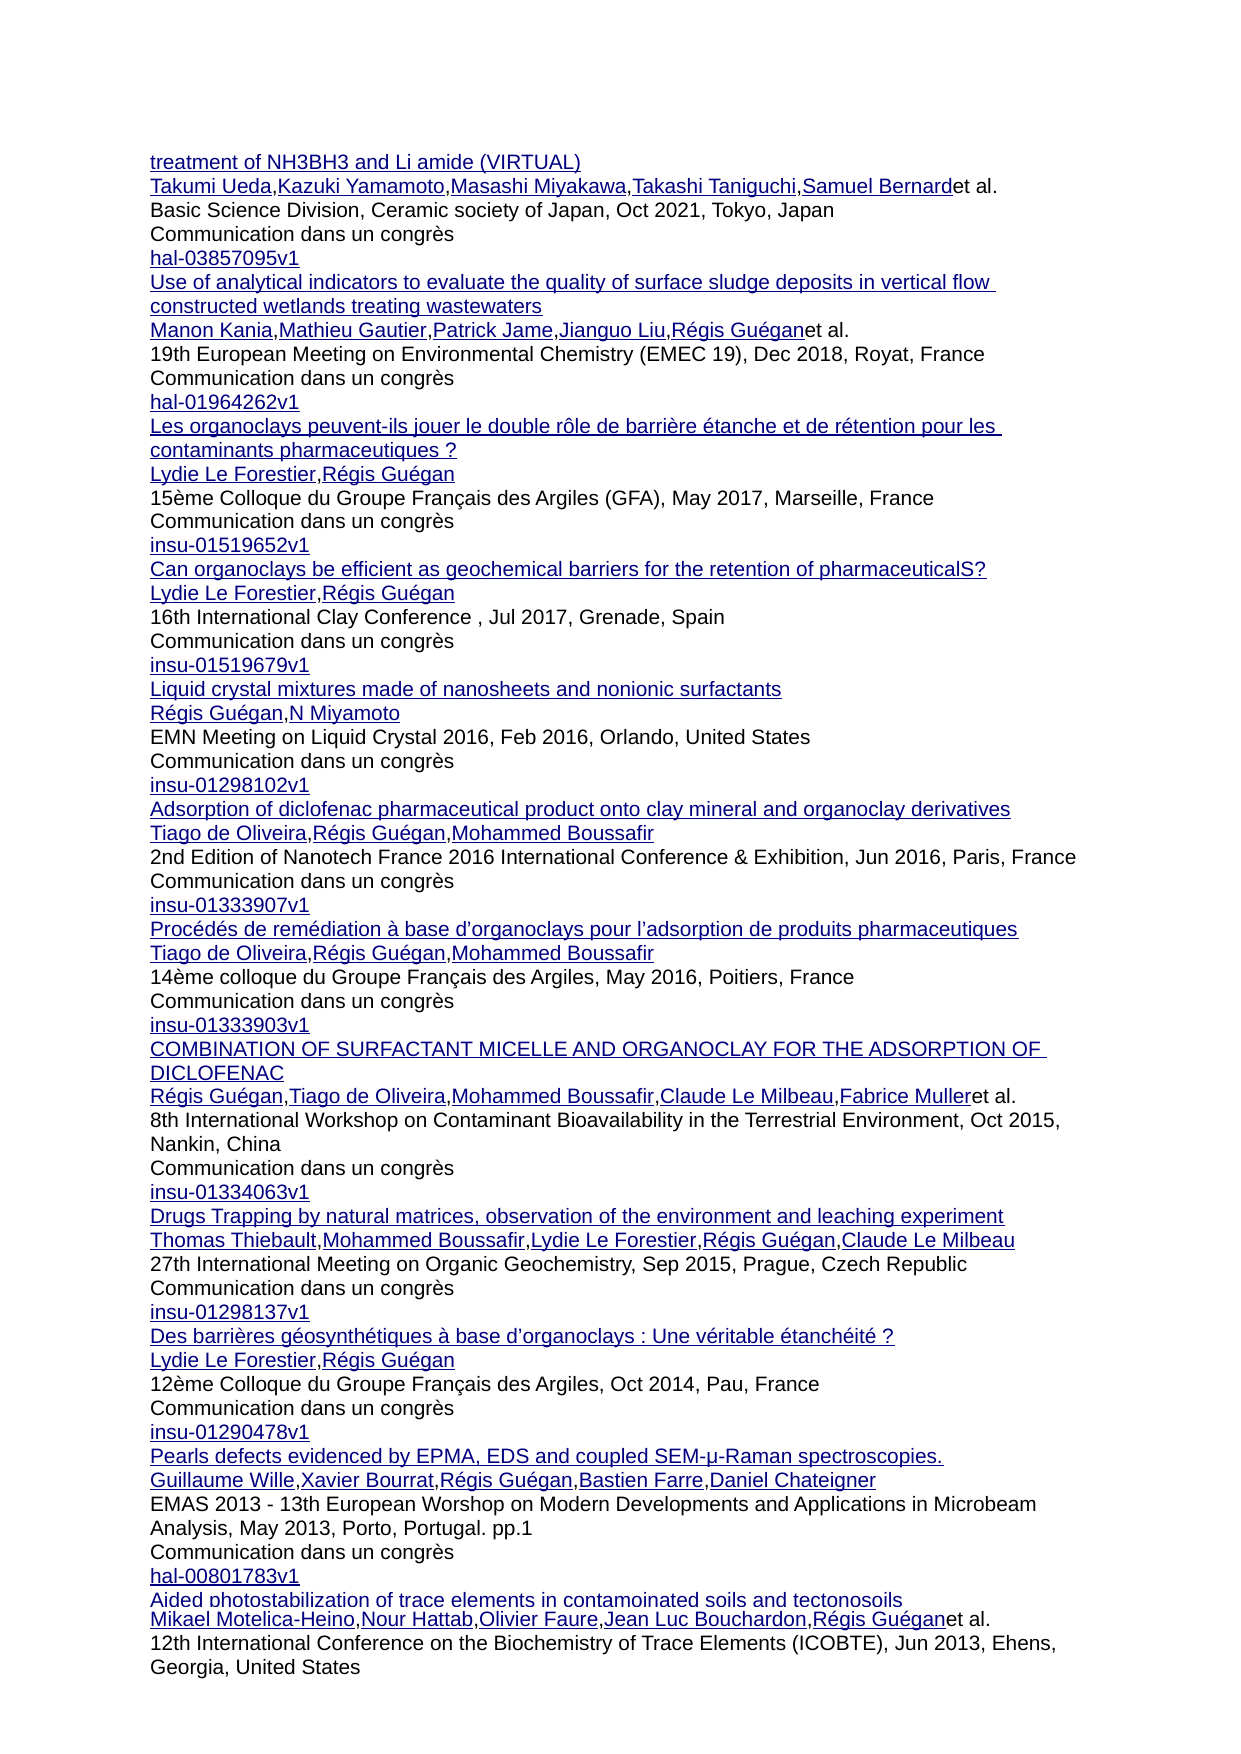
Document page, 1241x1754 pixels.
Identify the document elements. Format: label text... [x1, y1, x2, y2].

table_cell Des barrières géosynthétiques à base d’organoclays : Une véritable étanchéité ? Lydie Le Forestier,Régis Guégan 12ème Colloque du Groupe Français des Argiles, Oct 2014, Pau, France Communication dans un congrès insu-01290478v1 [150, 1324, 1090, 1444]
table_cell Aided photostabilization of trace elements in contamoinated soils and tectonosoils Mikael Motelica-Heino,Nour Hattab,Olivier Faure,Jean Luc Bouchardon,Régis Guéganet al. 12th International Conference on the Biochemistry of Trace Elements (ICOBTE), Jun 2013, Ehens, Georgia, United States [150, 1588, 1090, 1679]
table_cell Use of analytical indicators to evaluate the quality of surface sludge deposits in vertical flow constructed wetlands treating wastewaters Manon Kania,Mathieu Gautier,Patrick Jame,Jianguo Liu,Régis Guéganet al. 19th European Meeting on Environmental Chemistry (EMEC 19), Dec 2018, Royat, France Communication dans un congrès hal-01964262v1 [150, 270, 1090, 413]
table_cell Adsorption of diclofenac pharmaceutical product onto clay mineral and organoclay derivatives Tiago de Oliveira,Régis Guégan,Mohammed Boussafir 2nd Edition of Nanotech France 2016 International Conference & Exhibition, Jun 2016, Paris, France Communication dans un congrès insu-01333907v1 [150, 797, 1090, 917]
table_cell Synthesis of Li-BN intercalation compound by ball-milling polymerization and high temperature treatment of NH3BH3 and Li amide (VIRTUAL) Takumi Ueda,Kazuki Yamamoto,Masashi Miyakawa,Takashi Taniguchi,Samuel Bernardet al. Basic Science Division, Ceramic society of Japan, Oct 2021, Tokyo, Japan Communication dans un congrès hal-03857095v1 [150, 150, 1090, 270]
table_cell COMBINATION OF SURFACTANT MICELLE AND ORGANOCLAY FOR THE ADSORPTION OF DICLOFENAC Régis Guégan,Tiago de Oliveira,Mohammed Boussafir,Claude Le Milbeau,Fabrice Mulleret al. 8th International Workshop on Contaminant Bioavailability in the Terrestrial Environment, Oct 2015, Nankin, China Communication dans un congrès insu-01334063v1 [150, 1036, 1090, 1204]
table_cell Can organoclays be efficient as geochemical barriers for the retention of pharmaceuticalS? Lydie Le Forestier,Régis Guégan 16th International Clay Conference , Jul 2017, Grenade, Spain Communication dans un congrès insu-01519679v1 [150, 557, 1090, 677]
table_cell Pearls defects evidenced by EPMA, EDS and coupled SEM-μ-Raman spectroscopies. Guillaume Wille,Xavier Bourrat,Régis Guégan,Bastien Farre,Daniel Chateigner EMAS 2013 - 13th European Worshop on Modern Developments and Applications in Microbeam Analysis, May 2013, Porto, Portugal. pp.1 Communication dans un congrès hal-00801783v1 [150, 1444, 1090, 1587]
table_cell Les organoclays peuvent-ils jouer le double rôle de barrière étanche et de rétention pour les contaminants pharmaceutiques ? Lydie Le Forestier,Régis Guégan 15ème Colloque du Groupe Français des Argiles (GFA), May 2017, Marseille, France Communication dans un congrès insu-01519652v1 [150, 414, 1090, 557]
table_cell Drugs Trapping by natural matrices, observation of the environment and leaching experiment Thomas Thiebault,Mohammed Boussafir,Lydie Le Forestier,Régis Guégan,Claude Le Milbeau 27th International Meeting on Organic Geochemistry, Sep 2015, Prague, Czech Republic Communication dans un congrès insu-01298137v1 [150, 1204, 1090, 1324]
table_cell Liquid crystal mixtures made of nanosheets and nonionic surfactants Régis Guégan,N Miyamoto EMN Meeting on Liquid Crystal 2016, Feb 2016, Orlando, United States Communication dans un congrès insu-01298102v1 [150, 677, 1090, 797]
table_cell Procédés de remédiation à base d’organoclays pour l’adsorption de produits pharmaceutiques Tiago de Oliveira,Régis Guégan,Mohammed Boussafir 14ème colloque du Groupe Français des Argiles, May 2016, Poitiers, France Communication dans un congrès insu-01333903v1 [150, 917, 1090, 1036]
